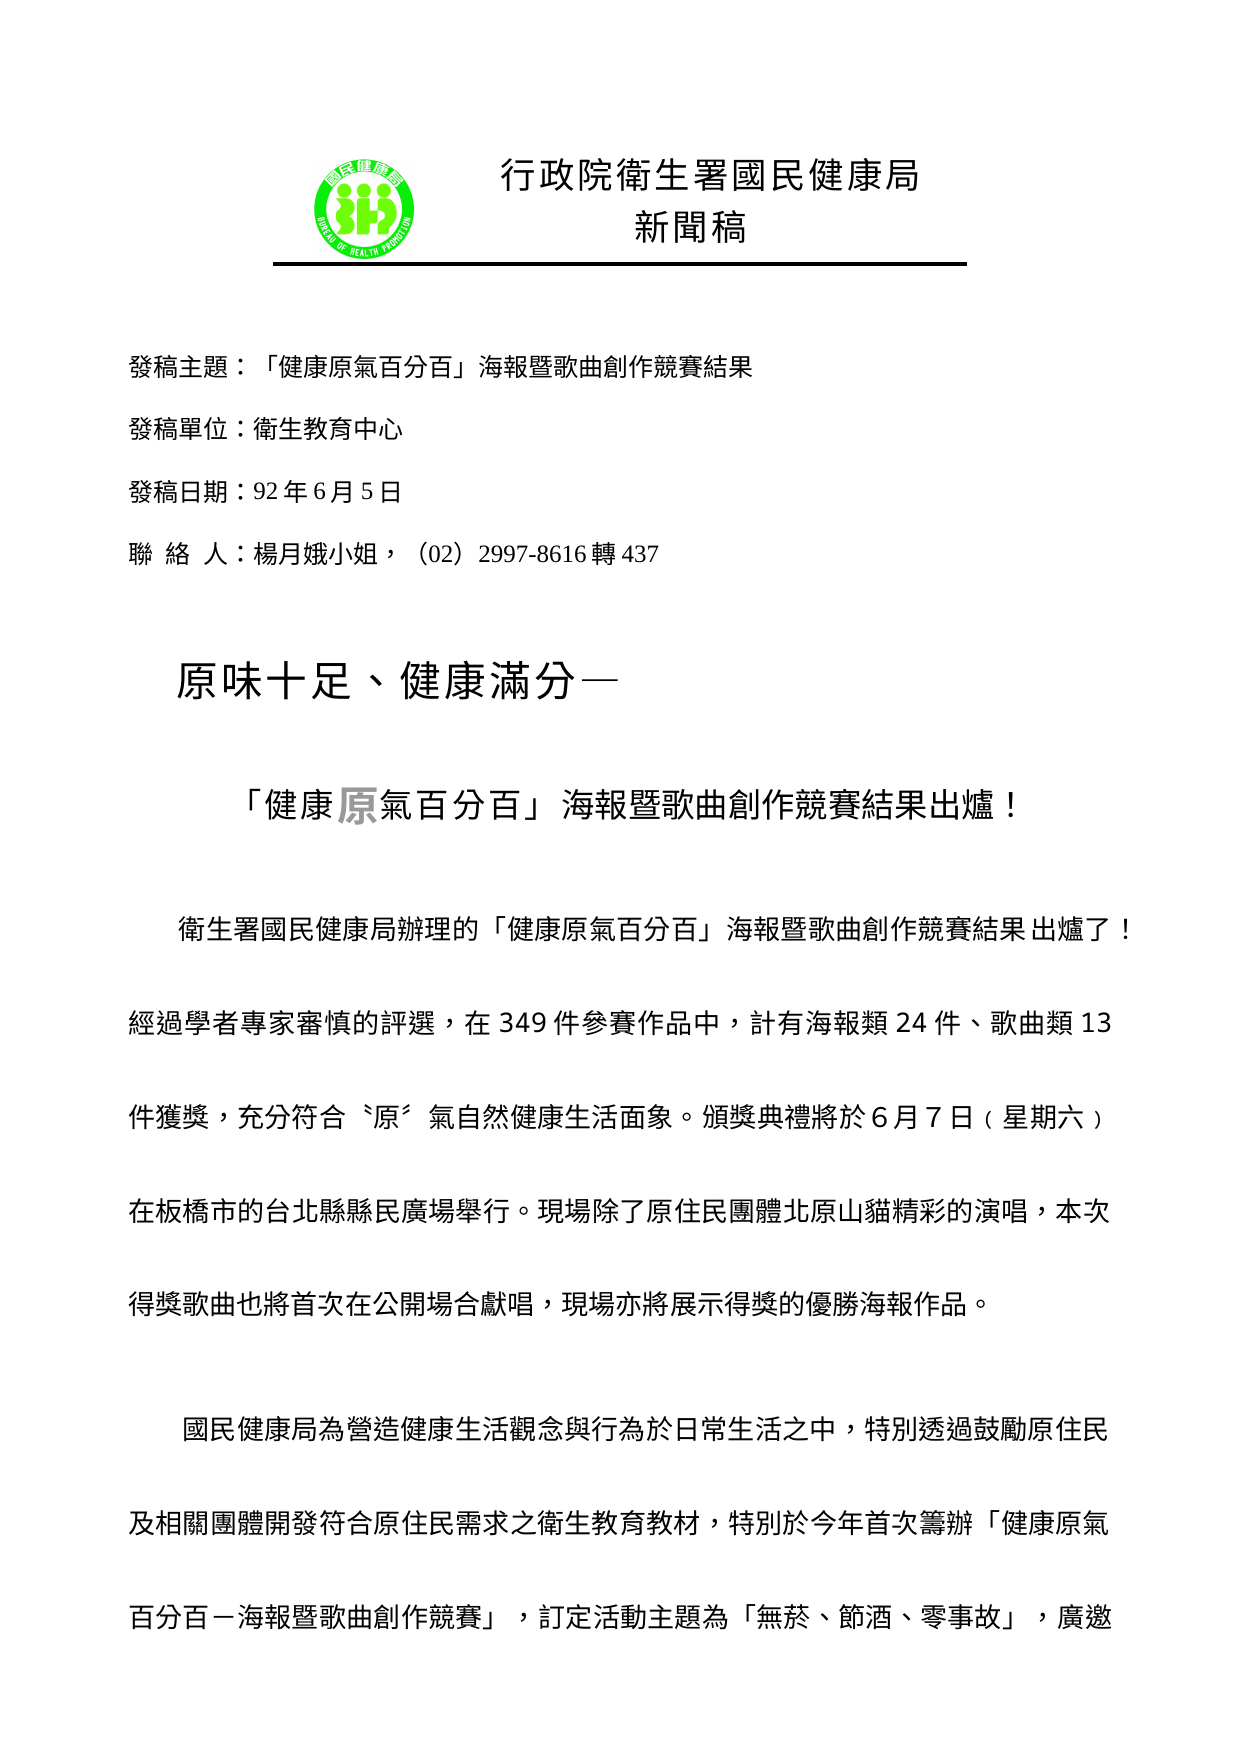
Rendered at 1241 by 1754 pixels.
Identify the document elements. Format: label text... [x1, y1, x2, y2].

table_header 行政院衛生署國民健康局 新聞稿 [455, 136, 967, 261]
text 國民健康局為營造健康生活觀念與行為於日常生活之中，特別透過鼓勵原住民及相關團體開發符合原住民需求之衛生教育教材，特別於今年首次籌辦「健康原氣百分百－海報暨歌曲創作競賽」，訂定活動主題為「無菸、節酒、零事故」，廣邀 [128, 1386, 1112, 1636]
text 發稿單位：衛生教育中心 [128, 386, 1112, 449]
text 發稿主題：「健康原氣百分百」海報暨歌曲創作競賽結果 [128, 324, 1112, 386]
text 原味十足、健康滿分— [128, 636, 1112, 699]
text 「健康原氣百分百」海報暨歌曲創作競賽結果出爐！ [128, 761, 1112, 824]
table_header [273, 136, 455, 261]
text 發稿日期：92年6月5日 [128, 449, 1112, 511]
text 聯 絡 人：楊月娥小姐，（02）2997-8616轉437 [128, 511, 1112, 574]
text 衛生署國民健康局辦理的「健康原氣百分百」海報暨歌曲創作競賽結果出爐了！經過學者專家審慎的評選，在349件參賽作品中，計有海報類24件、歌曲類13件獲獎，充分符合〝原〞氣自然健康生活面象。頒獎典禮將於６月７日﹙星期六﹚在板橋市的台北縣縣民廣場舉行。現場除了原住民團體北原山貓精彩的演唱，本次得獎歌曲也將首次在公開場合獻唱，現場亦將展示得獎的優勝海報作品。 [128, 886, 1112, 1324]
